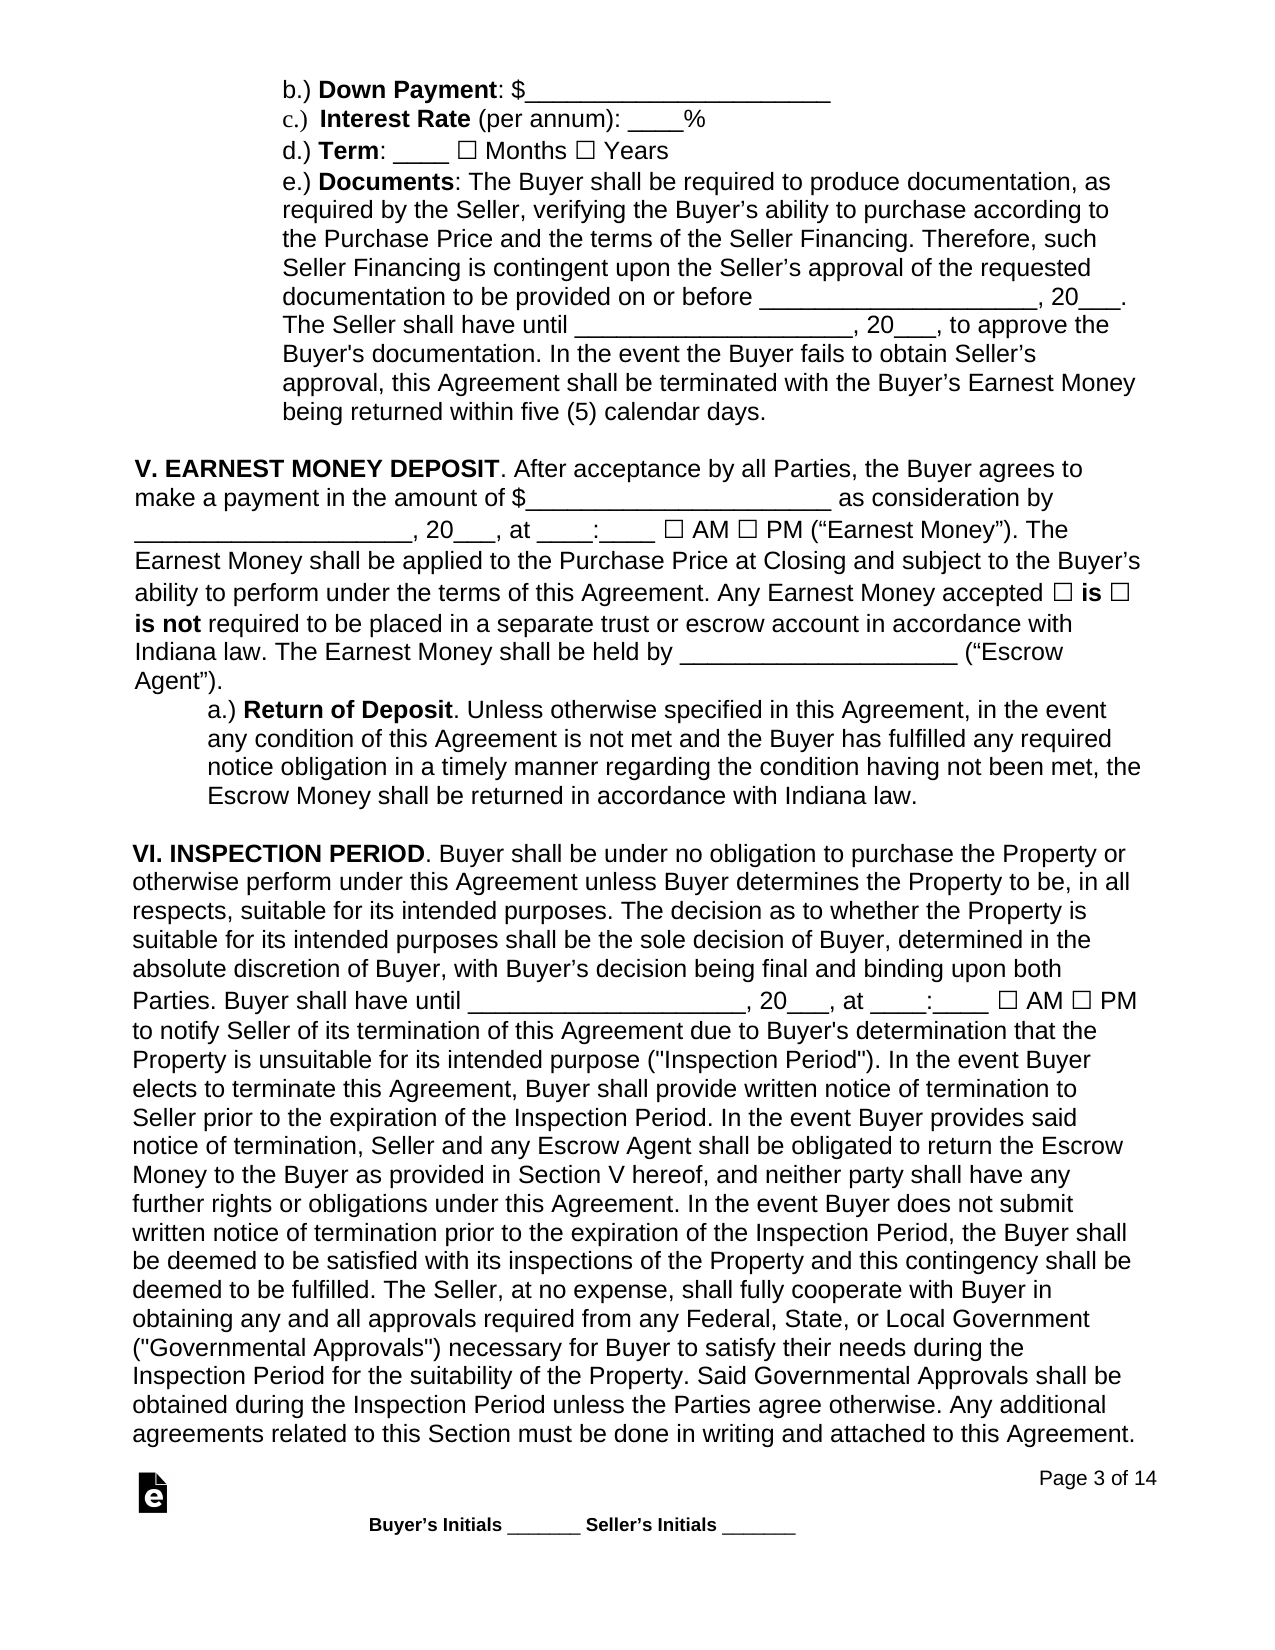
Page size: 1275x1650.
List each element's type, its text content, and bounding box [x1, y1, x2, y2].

text b.) Down Payment: $______________________ [207, 75, 1143, 104]
text d.) Term: ____ ☐ Months ☐ Years [207, 133, 1143, 167]
text e.) Documents: The Buyer shall be required to produce documentation, as required by the Seller, verifying the Buyer’s ability to purchase according to the Purchase Price and the terms of the Seller Financing. Therefore, such Seller Financing is contingent upon the Seller’s approval of the requested documentation to be provided on or before ____________________, 20___. The Seller shall have until ____________________, 20___, to approve the Buyer's documentation. In the event the Buyer fails to obtain Seller’s approval, this Agreement shall be terminated with the Buyer’s Earnest Money being returned within five (5) calendar days. [282, 167, 1143, 425]
text a.) Return of Deposit. Unless otherwise specified in this Agreement, in the event any condition of this Agreement is not met and the Buyer has fulfilled any required notice obligation in a timely manner regarding the condition having not been met, the Escrow Money shall be returned in accordance with Indiana law. [207, 695, 1143, 810]
list V. EARNEST MONEY DEPOSIT. After acceptance by all Parties, the Buyer agrees to make a payment in the amount of $______________________ as consideration by ____________________, 20___, at ____:____ ☐ AM ☐ PM (“Earnest Money”). The Earnest Money shall be applied to the Purchase Price at Closing and subject to the Buyer’s ability to perform under the terms of this Agreement. Any Earnest Money accepted ☐ is ☐ is not required to be placed in a separate trust or escrow account in accordance with Indiana law. The Earnest Money shall be held by ____________________ (“Escrow Agent”). [134, 454, 1143, 695]
list Interest Rate (per annum): ____% [282, 104, 1143, 133]
text VI. INSPECTION PERIOD. Buyer shall be under no obligation to purchase the Property or otherwise perform under this Agreement unless Buyer determines the Property to be, in all respects, suitable for its intended purposes. The decision as to whether the Property is suitable for its intended purposes shall be the sole decision of Buyer, determined in the absolute discretion of Buyer, with Buyer’s decision being final and binding upon both Parties. Buyer shall have until ____________________, 20___, at ____:____ ☐ AM ☐ PM to notify Seller of its termination of this Agreement due to Buyer's determination that the Property is unsuitable for its intended purpose ("Inspection Period"). In the event Buyer elects to terminate this Agreement, Buyer shall provide written notice of termination to Seller prior to the expiration of the Inspection Period. In the event Buyer provides said notice of termination, Seller and any Escrow Agent shall be obligated to return the Escrow Money to the Buyer as provided in Section V hereof, and neither party shall have any further rights or obligations under this Agreement. In the event Buyer does not submit written notice of termination prior to the expiration of the Inspection Period, the Buyer shall be deemed to be satisfied with its inspections of the Property and this contingency shall be deemed to be fulfilled. The Seller, at no expense, shall fully cooperate with Buyer in obtaining any and all approvals required from any Federal, State, or Local Government ("Governmental Approvals") necessary for Buyer to satisfy their needs during the Inspection Period for the suitability of the Property. Said Governmental Approvals shall be obtained during the Inspection Period unless the Parties agree otherwise. Any additional agreements related to this Section must be done in writing and attached to this Agreement. [132, 838, 1143, 1448]
